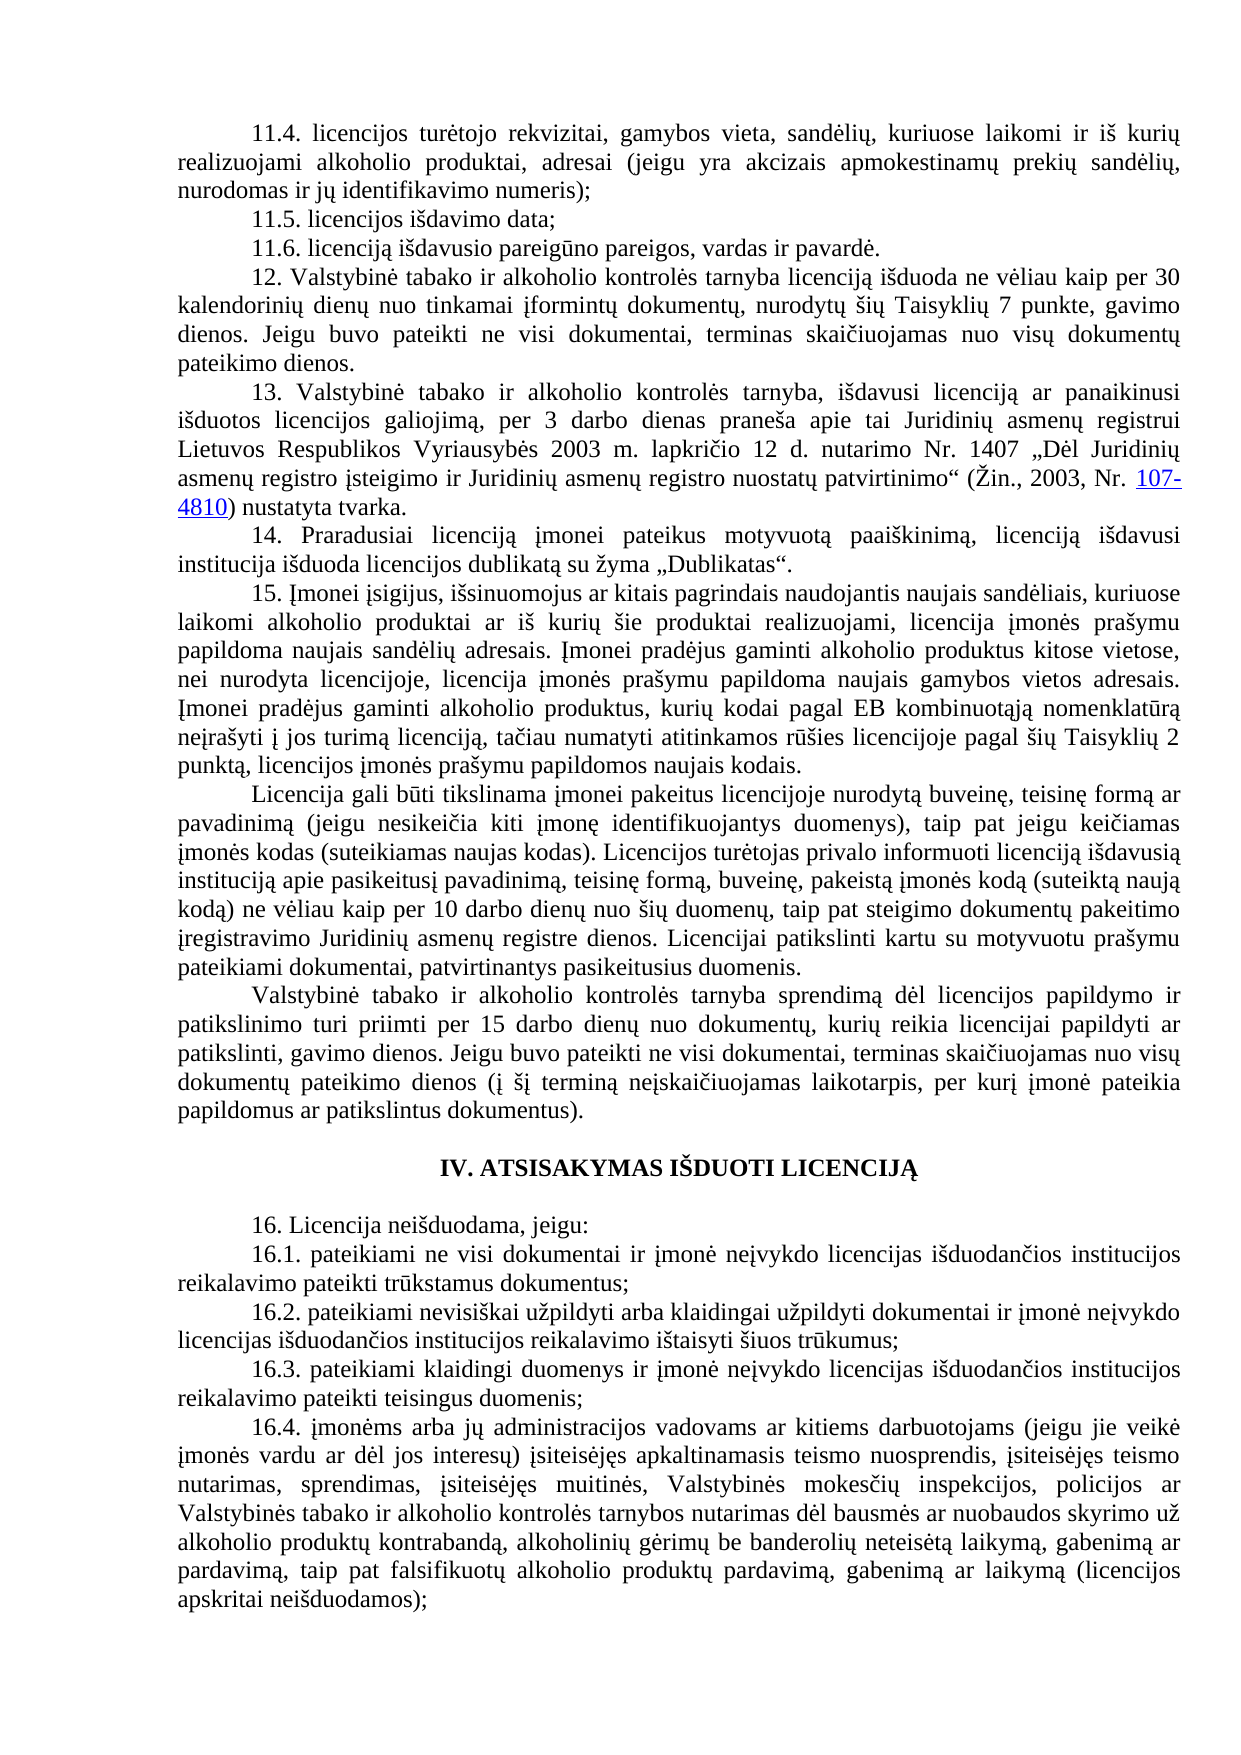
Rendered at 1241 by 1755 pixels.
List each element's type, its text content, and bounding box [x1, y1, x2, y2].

text 11.6. licenciją išdavusio pareigūno pareigos, vardas ir pavardė. [177, 233, 1181, 262]
text 16.4. įmonėms arba jų administracijos vadovams ar kitiems darbuotojams (jeigu jie veikė įmonės vardu ar dėl jos interesų) įsiteisėjęs apkaltinamasis teismo nuosprendis, įsiteisėjęs teismo nutarimas, sprendimas, įsiteisėjęs muitinės, Valstybinės mokesčių inspekcijos, policijos ar Valstybinės tabako ir alkoholio kontrolės tarnybos nutarimas dėl bausmės ar nuobaudos skyrimo už alkoholio produktų kontrabandą, alkoholinių gėrimų be banderolių neteisėtą laikymą, gabenimą ar pardavimą, taip pat falsifikuotų alkoholio produktų pardavimą, gabenimą ar laikymą (licencijos apskritai neišduodamos); [177, 1412, 1181, 1613]
text 12. Valstybinė tabako ir alkoholio kontrolės tarnyba licenciją išduoda ne vėliau kaip per 30 kalendorinių dienų nuo tinkamai įformintų dokumentų, nurodytų šių Taisyklių 7 punkte, gavimo dienos. Jeigu buvo pateikti ne visi dokumentai, terminas skaičiuojamas nuo visų dokumentų pateikimo dienos. [177, 262, 1181, 377]
text 13. Valstybinė tabako ir alkoholio kontrolės tarnyba, išdavusi licenciją ar panaikinusi išduotos licencijos galiojimą, per 3 darbo dienas praneša apie tai Juridinių asmenų registrui Lietuvos Respublikos Vyriausybės 2003 m. lapkričio 12 d. nutarimo Nr. 1407 „Dėl Juridinių asmenų registro įsteigimo ir Juridinių asmenų registro nuostatų patvirtinimo“ (Žin., 2003, Nr. 107-4810) nustatyta tvarka. [177, 377, 1181, 521]
text Valstybinė tabako ir alkoholio kontrolės tarnyba sprendimą dėl licencijos papildymo ir patikslinimo turi priimti per 15 darbo dienų nuo dokumentų, kurių reikia licencijai papildyti ar patikslinti, gavimo dienos. Jeigu buvo pateikti ne visi dokumentai, terminas skaičiuojamas nuo visų dokumentų pateikimo dienos (į šį terminą neįskaičiuojamas laikotarpis, per kurį įmonė pateikia papildomus ar patikslintus dokumentus). [177, 981, 1181, 1124]
text 11.4. licencijos turėtojo rekvizitai, gamybos vieta, sandėlių, kuriuose laikomi ir iš kurių realizuojami alkoholio produktai, adresai (jeigu yra akcizais apmokestinamų prekių sandėlių, nurodomas ir jų identifikavimo numeris); [177, 118, 1181, 204]
text 16.3. pateikiami klaidingi duomenys ir įmonė neįvykdo licencijas išduodančios institucijos reikalavimo pateikti teisingus duomenis; [177, 1354, 1181, 1412]
text 11.5. licencijos išdavimo data; [177, 204, 1181, 233]
text 16.1. pateikiami ne visi dokumentai ir įmonė neįvykdo licencijas išduodančios institucijos reikalavimo pateikti trūkstamus dokumentus; [177, 1239, 1181, 1297]
text 16. Licencija neišduodama, jeigu: [177, 1211, 1181, 1239]
text 16.2. pateikiami nevisiškai užpildyti arba klaidingai užpildyti dokumentai ir įmonė neįvykdo licencijas išduodančios institucijos reikalavimo ištaisyti šiuos trūkumus; [177, 1297, 1181, 1354]
text Licencija gali būti tikslinama įmonei pakeitus licencijoje nurodytą buveinę, teisinę formą ar pavadinimą (jeigu nesikeičia kiti įmonę identifikuojantys duomenys), taip pat jeigu keičiamas įmonės kodas (suteikiamas naujas kodas). Licencijos turėtojas privalo informuoti licenciją išdavusią instituciją apie pasikeitusį pavadinimą, teisinę formą, buveinę, pakeistą įmonės kodą (suteiktą naują kodą) ne vėliau kaip per 10 darbo dienų nuo šių duomenų, taip pat steigimo dokumentų pakeitimo įregistravimo Juridinių asmenų registre dienos. Licencijai patikslinti kartu su motyvuotu prašymu pateikiami dokumentai, patvirtinantys pasikeitusius duomenis. [177, 779, 1181, 981]
text 14. Praradusiai licenciją įmonei pateikus motyvuotą paaiškinimą, licenciją išdavusi institucija išduoda licencijos dublikatą su žyma „Dublikatas“. [177, 521, 1181, 578]
text 15. Įmonei įsigijus, išsinuomojus ar kitais pagrindais naudojantis naujais sandėliais, kuriuose laikomi alkoholio produktai ar iš kurių šie produktai realizuojami, licencija įmonės prašymu papildoma naujais sandėlių adresais. Įmonei pradėjus gaminti alkoholio produktus kitose vietose, nei nurodyta licencijoje, licencija įmonės prašymu papildoma naujais gamybos vietos adresais. Įmonei pradėjus gaminti alkoholio produktus, kurių kodai pagal EB kombinuotąją nomenklatūrą neįrašyti į jos turimą licenciją, tačiau numatyti atitinkamos rūšies licencijoje pagal šių Taisyklių 2 punktą, licencijos įmonės prašymu papildomos naujais kodais. [177, 578, 1181, 779]
text IV. ATSISAKYMAS IŠDUOTI LICENCIJĄ [177, 1153, 1181, 1182]
